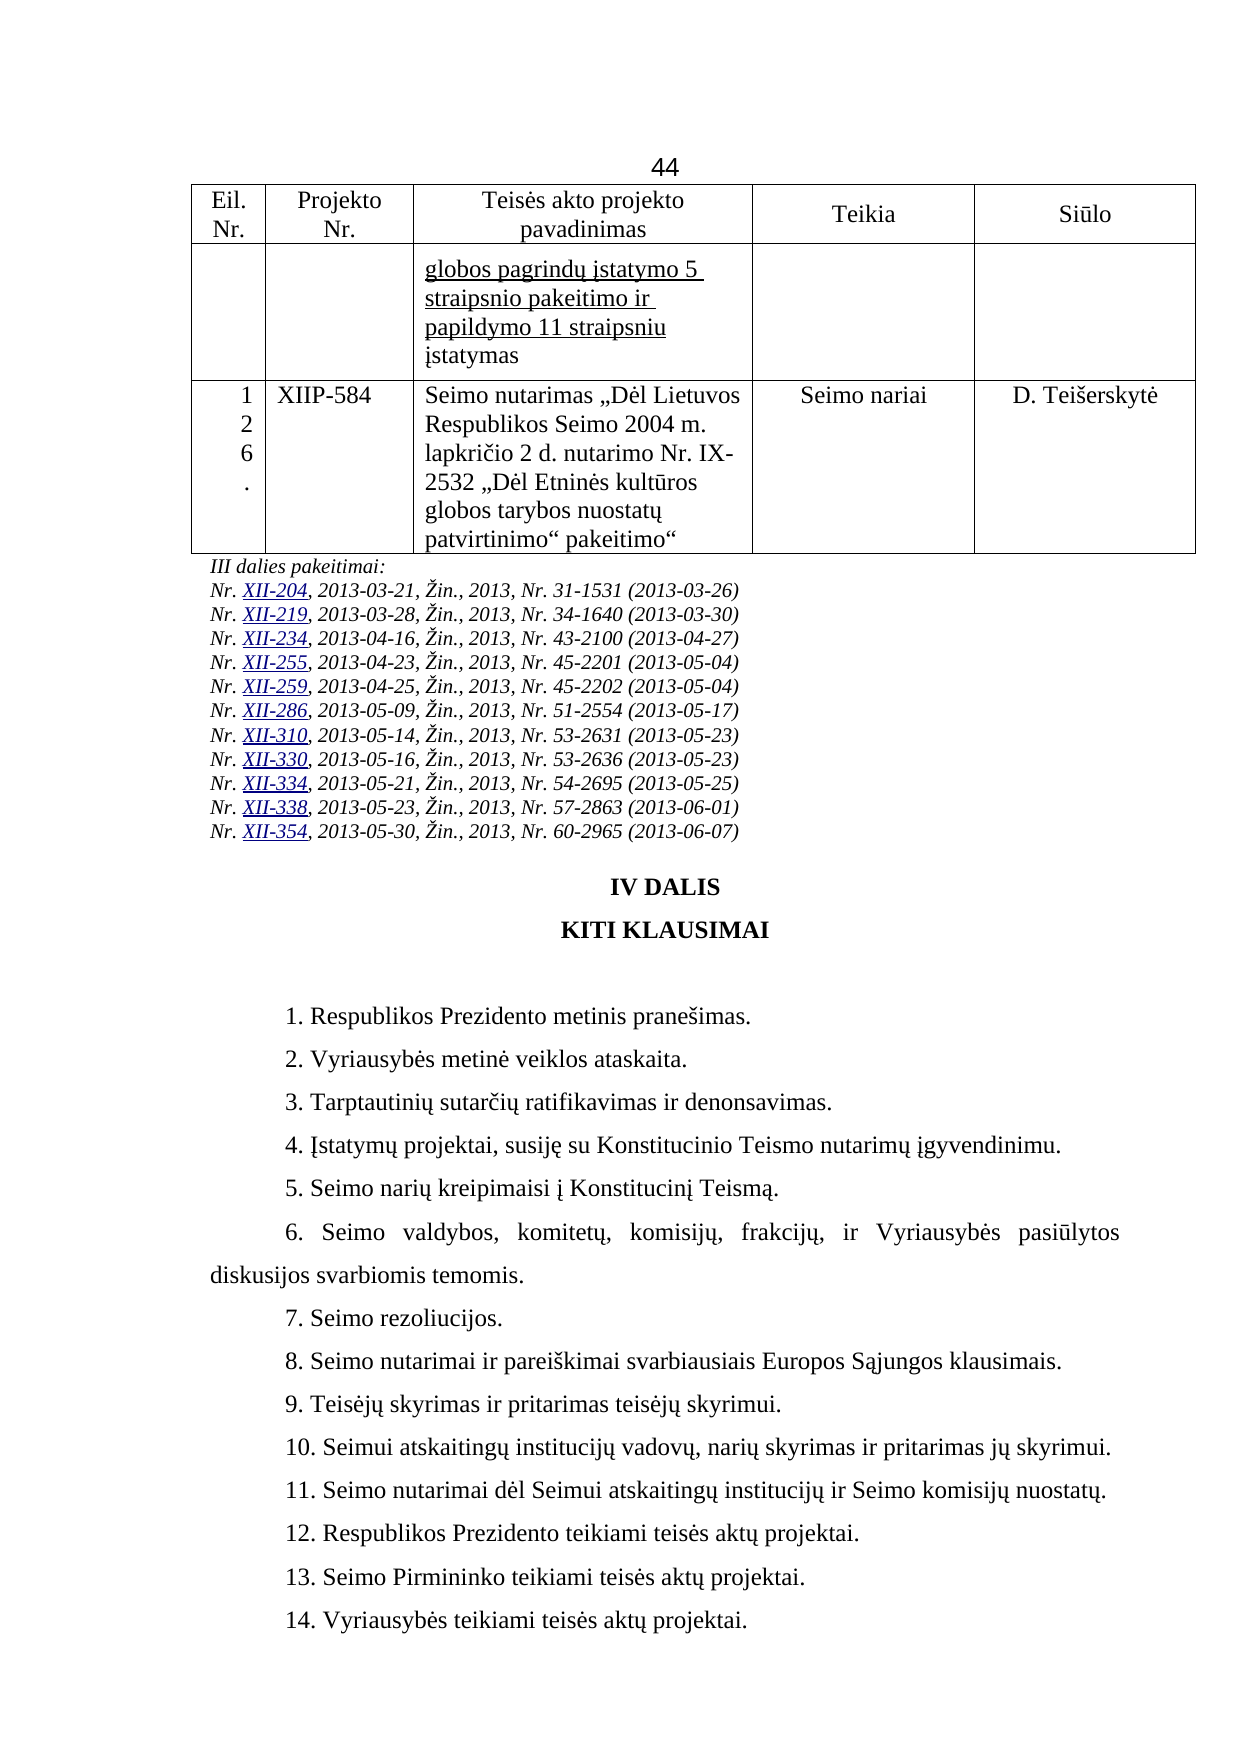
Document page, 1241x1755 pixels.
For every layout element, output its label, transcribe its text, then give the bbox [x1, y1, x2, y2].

text 6. Seimo valdybos, komitetų, komisijų, frakcijų, ir Vyriausybės pasiūlytos diskusijos svarbiomis temomis. [210, 1217, 1120, 1288]
table_header Teisės akto projekto pavadinimas [414, 185, 752, 243]
text Nr. XII-310, 2013-05-14, Žin., 2013, Nr. 53-2631 (2013-05-23) [210, 722, 1120, 747]
text Nr. XII-354, 2013-05-30, Žin., 2013, Nr. 60-2965 (2013-06-07) [210, 819, 1120, 843]
text 10. Seimui atskaitingų institucijų vadovų, narių skyrimas ir pritarimas jų skyrimui. [210, 1432, 1120, 1461]
text 3. Tarptautinių sutarčių ratifikavimas ir denonsavimas. [210, 1087, 1120, 1116]
table_header Siūlo [975, 185, 1195, 243]
subtitle IV DALIS [210, 872, 1120, 900]
table_cell [192, 244, 265, 379]
table_cell [975, 244, 1195, 379]
text Nr. XII-334, 2013-05-21, Žin., 2013, Nr. 54-2695 (2013-05-25) [210, 771, 1120, 795]
table_cell [266, 244, 413, 379]
text Nr. XII-204, 2013-03-21, Žin., 2013, Nr. 31-1531 (2013-03-26) [210, 578, 1120, 602]
text 11. Seimo nutarimai dėl Seimui atskaitingų institucijų ir Seimo komisijų nuostatų. [210, 1475, 1120, 1504]
text 14. Vyriausybės teikiami teisės aktų projektai. [210, 1605, 1120, 1633]
text 13. Seimo Pirmininko teikiami teisės aktų projektai. [210, 1562, 1120, 1590]
text 5. Seimo narių kreipimaisi į Konstitucinį Teismą. [210, 1173, 1120, 1202]
table_cell [753, 244, 974, 379]
subtitle Kiti klausimai [210, 915, 1120, 943]
table_header Teikia [753, 185, 974, 243]
table_cell XIIP-584 [266, 381, 413, 553]
table_cell Seimo nariai [753, 381, 974, 553]
table_cell Seimo nutarimas „Dėl Lietuvos Respublikos Seimo 2004 m. lapkričio 2 d. nutarimo Nr. IX-2532 „Dėl Etninės kultūros globos tarybos nuostatų patvirtinimo“ pakeitimo“ [414, 381, 752, 553]
table_header Eil. Nr. [192, 185, 265, 243]
table_cell D. Teišerskytė [975, 381, 1195, 553]
text 2. Vyriausybės metinė veiklos ataskaita. [210, 1044, 1120, 1073]
table_cell globos pagrindų įstatymo 5 straipsnio pakeitimo ir papildymo 11 straipsniu įstatymas [414, 244, 752, 379]
text Nr. XII-338, 2013-05-23, Žin., 2013, Nr. 57-2863 (2013-06-01) [210, 795, 1120, 819]
text 12. Respublikos Prezidento teikiami teisės aktų projektai. [210, 1518, 1120, 1547]
subtitle III dalies pakeitimai: [210, 554, 1120, 578]
text Nr. XII-259, 2013-04-25, Žin., 2013, Nr. 45-2202 (2013-05-04) [210, 674, 1120, 698]
text 7. Seimo rezoliucijos. [210, 1303, 1120, 1332]
table_header Projekto Nr. [266, 185, 413, 243]
text Nr. XII-219, 2013-03-28, Žin., 2013, Nr. 34-1640 (2013-03-30) [210, 602, 1120, 626]
text 4. Įstatymų projektai, susiję su Konstitucinio Teismo nutarimų įgyvendinimu. [210, 1130, 1120, 1159]
text Nr. XII-286, 2013-05-09, Žin., 2013, Nr. 51-2554 (2013-05-17) [210, 698, 1120, 722]
text Nr. XII-330, 2013-05-16, Žin., 2013, Nr. 53-2636 (2013-05-23) [210, 747, 1120, 771]
text Nr. XII-255, 2013-04-23, Žin., 2013, Nr. 45-2201 (2013-05-04) [210, 650, 1120, 674]
text Nr. XII-234, 2013-04-16, Žin., 2013, Nr. 43-2100 (2013-04-27) [210, 626, 1120, 650]
text 9. Teisėjų skyrimas ir pritarimas teisėjų skyrimui. [210, 1389, 1120, 1418]
text 8. Seimo nutarimai ir pareiškimai svarbiausiais Europos Sąjungos klausimais. [210, 1346, 1120, 1375]
text 1. Respublikos Prezidento metinis pranešimas. [210, 1001, 1120, 1030]
table_cell [192, 381, 265, 553]
